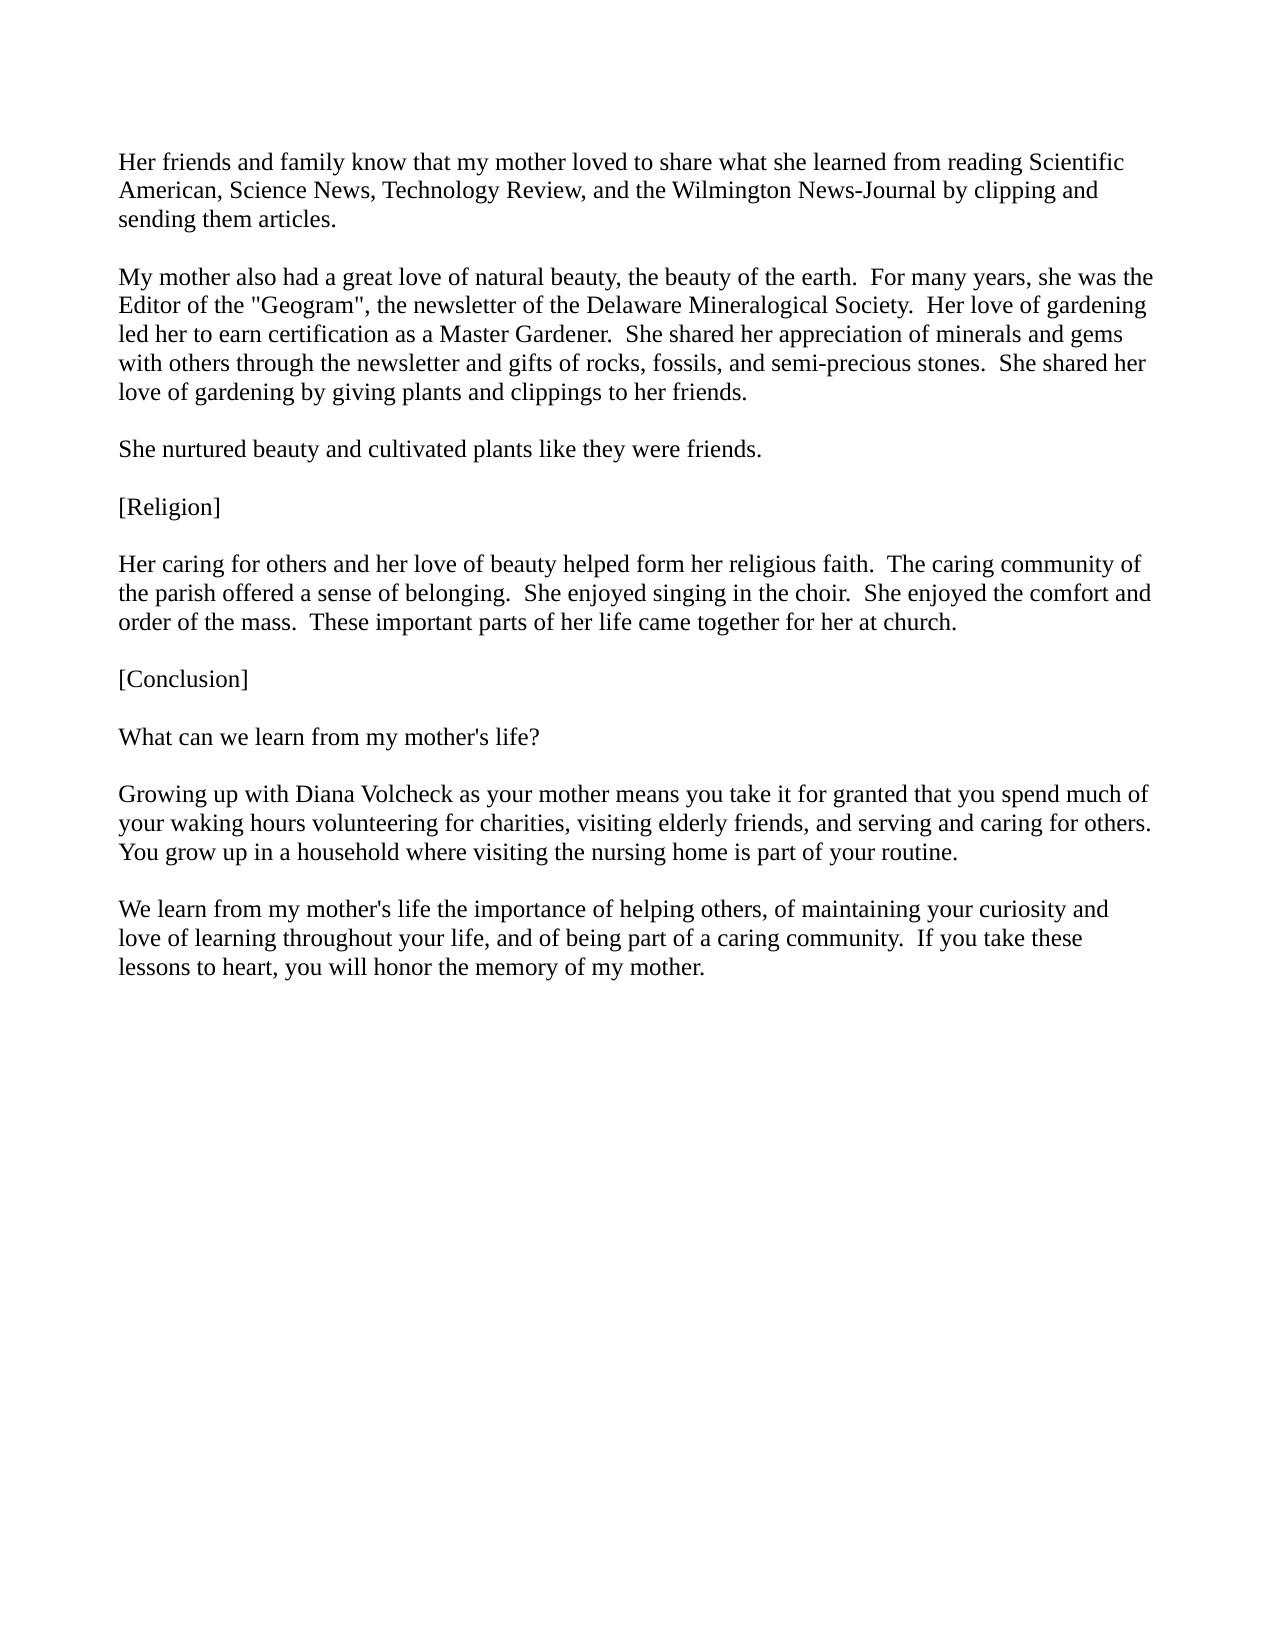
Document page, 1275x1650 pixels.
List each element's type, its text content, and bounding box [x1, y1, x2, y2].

text My mother also had a great love of natural beauty, the beauty of the earth. For many years, she was the Editor of the "Geogram", the newsletter of the Delaware Mineralogical Society. Her love of gardening led her to earn certification as a Master Gardener. She shared her appreciation of minerals and gems with others through the newsletter and gifts of rocks, fossils, and semi-precious stones. She shared her love of gardening by giving plants and clippings to her friends. [118, 262, 1157, 406]
text [Conclusion] [118, 664, 1157, 693]
text Her caring for others and her love of beauty helped form her religious faith. The caring community of the parish offered a sense of belonging. She enjoyed singing in the choir. She enjoyed the comfort and order of the mass. These important parts of her life came together for her at church. [118, 549, 1157, 636]
text Her friends and family know that my mother loved to share what she learned from reading Scientific American, Science News, Technology Review, and the Wilmington News-Journal by clipping and sending them articles. [118, 147, 1157, 233]
text [Religion] [118, 492, 1157, 521]
text Growing up with Diana Volcheck as your mother means you take it for granted that you spend much of your waking hours volunteering for charities, visiting elderly friends, and serving and caring for others. You grow up in a household where visiting the nursing home is part of your routine. [118, 779, 1157, 866]
text She nurtured beauty and cultivated plants like they were friends. [118, 434, 1157, 463]
text What can we learn from my mother's life? [118, 722, 1157, 751]
text We learn from my mother's life the importance of helping others, of maintaining your curiosity and love of learning throughout your life, and of being part of a caring community. If you take these lessons to heart, you will honor the memory of my mother. [118, 894, 1157, 981]
